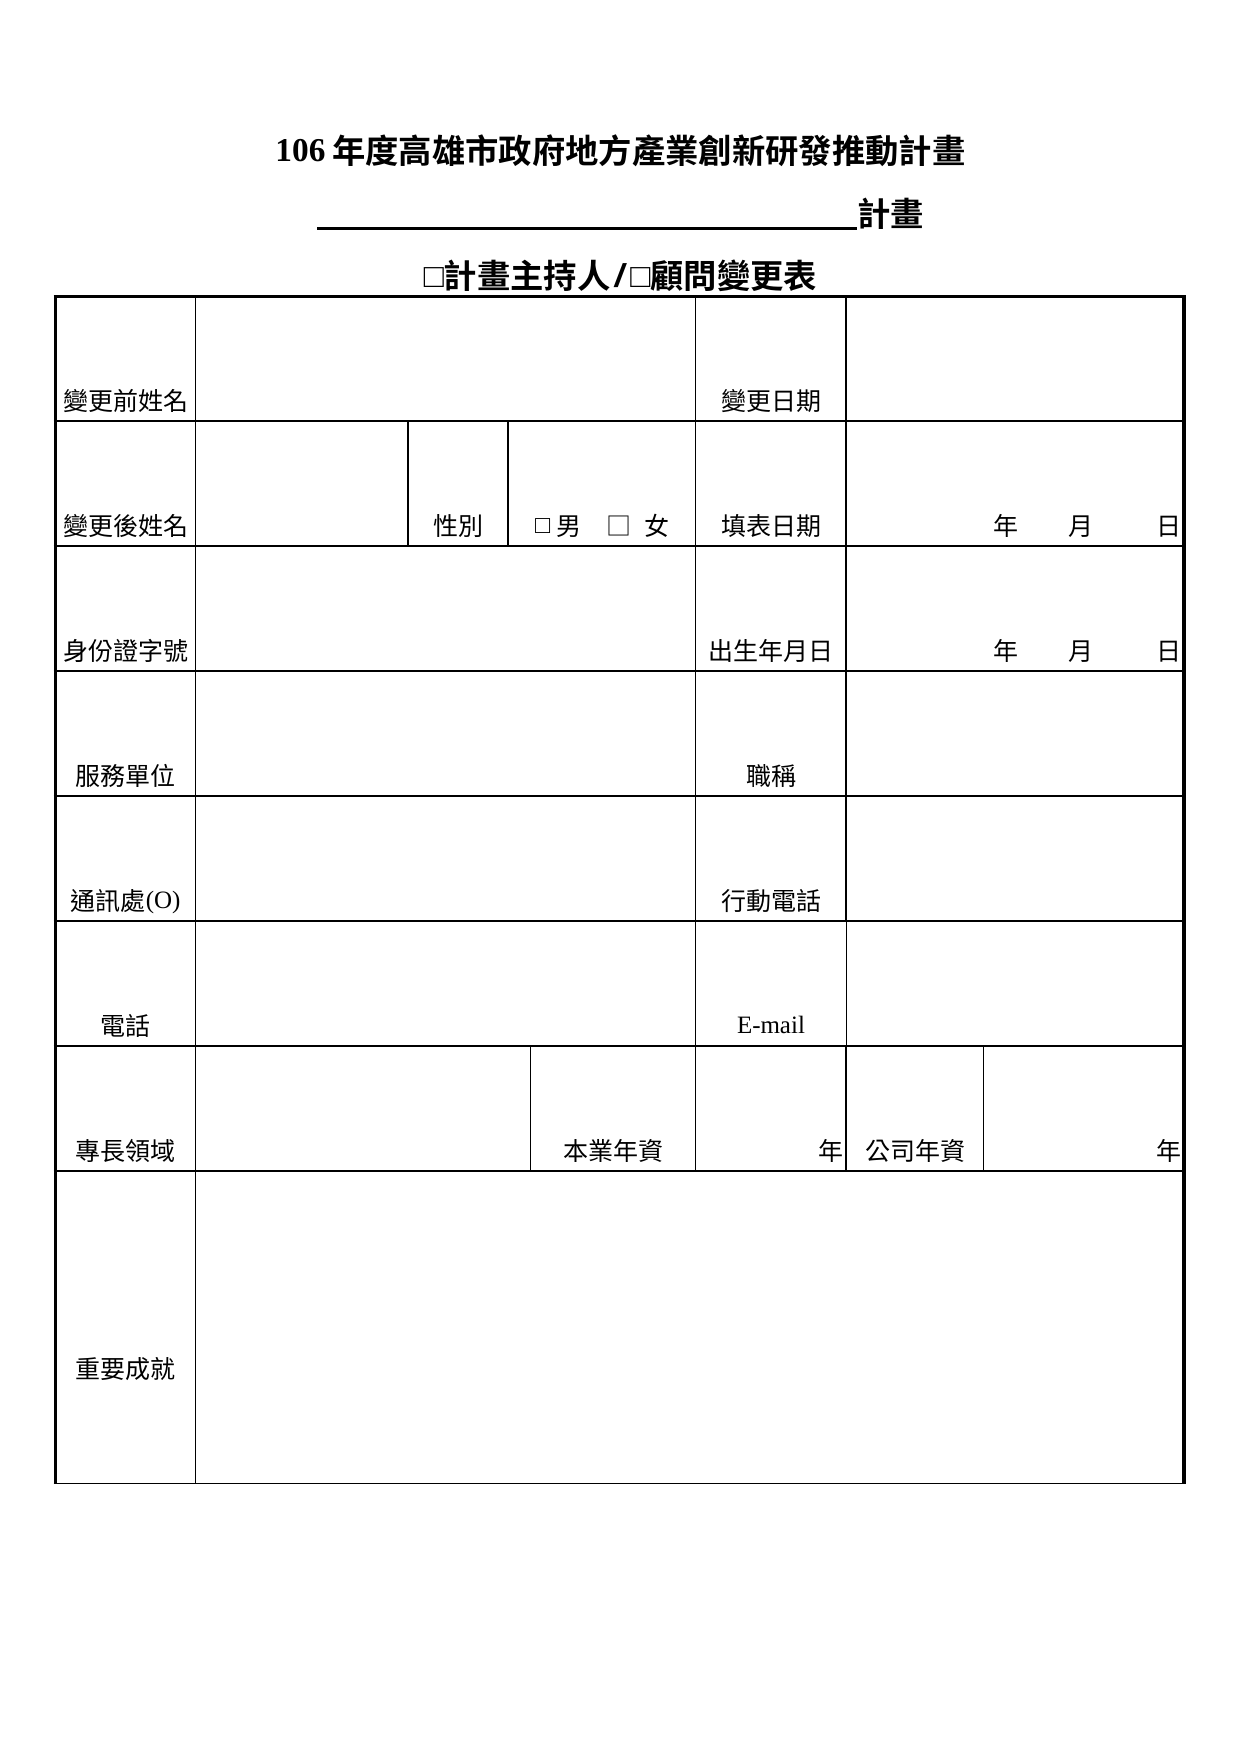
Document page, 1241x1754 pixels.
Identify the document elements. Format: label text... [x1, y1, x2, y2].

text □計畫主持人/□顧問變更表 [118, 233, 1122, 295]
table_header 變更日期 [696, 298, 845, 420]
table_cell 年 [696, 1047, 845, 1170]
table_cell 公司年資 [847, 1047, 983, 1170]
table_cell 電話 [57, 922, 195, 1045]
table_cell 身份證字號 [57, 547, 195, 670]
table_cell E-mail [696, 922, 846, 1045]
table_cell 年 [984, 1047, 1182, 1170]
table_cell [847, 922, 1182, 1045]
table_cell 出生年月日 [696, 547, 845, 670]
table_cell 服務單位 [57, 672, 195, 795]
table_cell 重要成就 [57, 1172, 195, 1483]
table_cell [196, 922, 695, 1045]
table_cell 填表日期 [696, 422, 845, 545]
table_header 變更前姓名 [57, 298, 195, 420]
table_cell 年 月 日 [847, 422, 1182, 545]
table_cell [196, 1047, 530, 1170]
table_cell 通訊處(O) [57, 797, 195, 920]
table_cell 本業年資 [531, 1047, 695, 1170]
table_cell 職稱 [696, 672, 845, 795]
table_cell 專長領域 [57, 1047, 195, 1170]
table_cell [196, 672, 695, 795]
table_cell □ 男 □ 女 [509, 422, 695, 545]
table_cell 性別 [409, 422, 507, 545]
table_cell 行動電話 [696, 797, 845, 920]
table_cell [196, 1172, 1182, 1483]
table_header [196, 298, 695, 420]
table_header [847, 298, 1182, 420]
table_cell 年 月 日 [847, 547, 1182, 670]
table_cell [196, 422, 407, 545]
table_cell [196, 797, 695, 920]
table_cell [847, 672, 1182, 795]
table_cell 變更後姓名 [57, 422, 195, 545]
text 106年度高雄市政府地方產業創新研發推動計畫 計畫 [118, 108, 1122, 233]
table_cell [196, 547, 695, 670]
table_cell [847, 797, 1182, 920]
